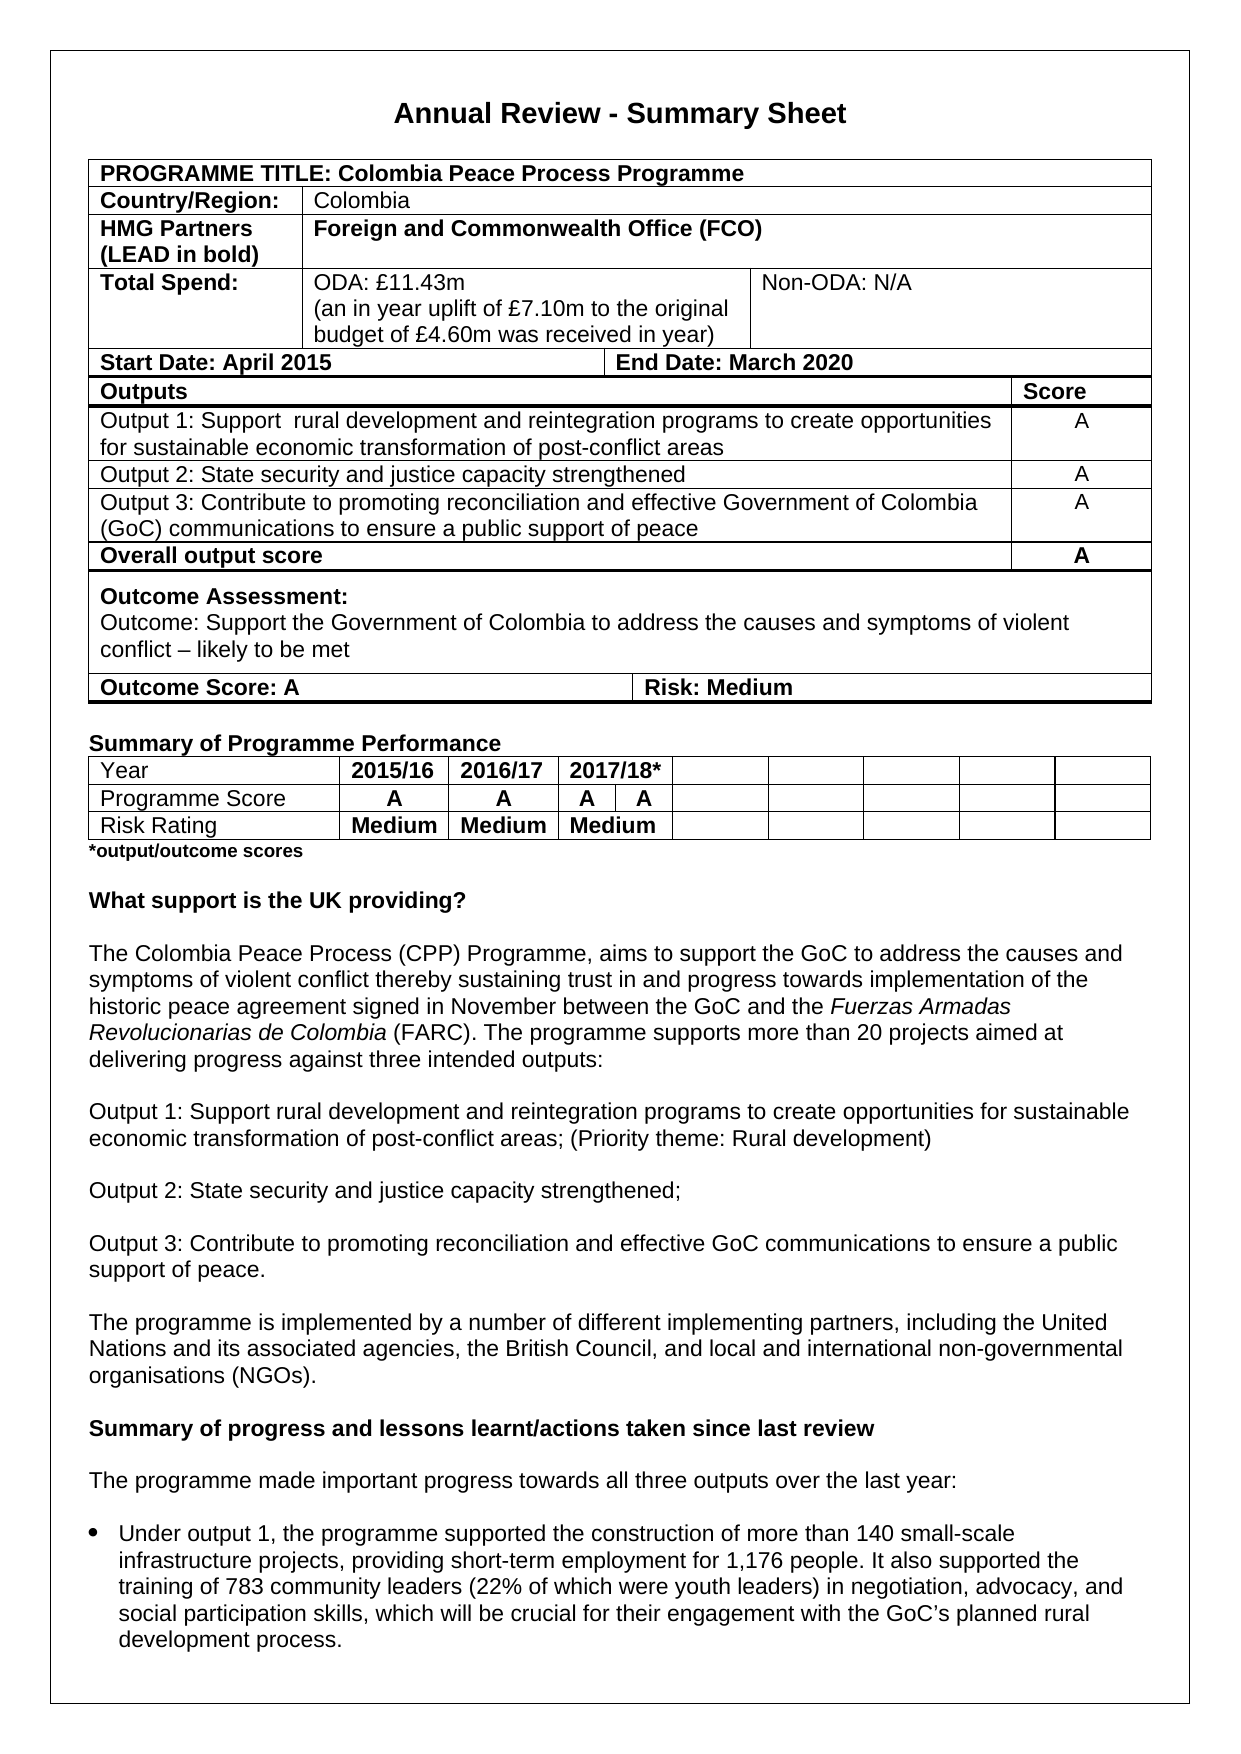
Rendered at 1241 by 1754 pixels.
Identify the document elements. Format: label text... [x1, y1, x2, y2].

table_cell Medium [559, 812, 672, 838]
table_cell Output 2: State security and justice capacity strengthened [89, 461, 1011, 488]
table_cell [864, 785, 959, 811]
text Output 2: State security and justice capacity strengthened; [89, 1177, 1152, 1204]
text Annual Review - Summary Sheet [89, 97, 1152, 130]
text Summary of progress and lessons learnt/actions taken since last review [89, 1414, 1152, 1441]
table_cell [960, 812, 1054, 838]
table_cell Non-ODA: N/A [751, 269, 1151, 347]
table_cell Start Date: April 2015 [89, 349, 604, 375]
table_cell A [1012, 489, 1151, 541]
table_header Year [89, 757, 339, 784]
table_cell Risk Rating [89, 812, 339, 838]
table_cell Programme Score [89, 785, 339, 811]
table_cell ODA: £11.43m (an in year uplift of £7.10m to the original budget of £4.60m was received in year) [303, 269, 750, 347]
text The Colombia Peace Process (CPP) Programme, aims to support the GoC to address the causes and symptoms of violent conflict thereby sustaining trust in and progress towards implementation of the historic peace agreement signed in November between the GoC and the Fuerzas Armadas Revolucionarias de Colombia (FARC). The programme supports more than 20 projects aimed at delivering progress against three intended outputs: [89, 940, 1152, 1072]
table_cell Outputs [89, 378, 1011, 404]
table_cell [673, 812, 768, 838]
table_cell Medium [449, 812, 558, 838]
table_header 2015/16 [340, 757, 448, 784]
table_header [673, 757, 768, 784]
table_cell [960, 785, 1054, 811]
table_cell A [340, 785, 448, 811]
table_cell Outcome Score: A [89, 674, 632, 700]
table_header [960, 757, 1054, 784]
table_cell Output 3: Contribute to promoting reconciliation and effective Government of Colombia (GoC) communications to ensure a public support of peace [89, 489, 1011, 541]
text The programme made important progress towards all three outputs over the last year: [89, 1467, 1152, 1493]
text *output/outcome scores [89, 839, 1152, 861]
table_cell Score [1012, 378, 1151, 404]
table_header [1056, 757, 1150, 784]
table_cell HMG Partners (LEAD in bold) [89, 215, 302, 267]
text Output 3: Contribute to promoting reconciliation and effective GoC communications to ensure a public support of peace. [89, 1230, 1152, 1283]
table_cell Outcome Assessment: Outcome: Support the Government of Colombia to address the causes and symptoms of violent conflict – likely to be met [89, 572, 1151, 673]
text What support is the UK providing? [89, 887, 1152, 914]
table_cell Total Spend: [89, 269, 302, 347]
table_cell Colombia [303, 187, 1151, 214]
table_cell A [1012, 461, 1151, 488]
table_header [864, 757, 959, 784]
table_cell Overall output score [89, 543, 1011, 569]
table_cell A [1012, 543, 1151, 569]
table_header [769, 757, 863, 784]
table_cell [1056, 785, 1150, 811]
table_cell A [1012, 408, 1151, 460]
text Output 1: Support rural development and reintegration programs to create opportunities for sustainable economic transformation of post-conflict areas; (Priority theme: Rural development) [89, 1098, 1152, 1151]
table_cell [1056, 812, 1150, 838]
table_cell Medium [340, 812, 448, 838]
table_cell Foreign and Commonwealth Office (FCO) [303, 215, 1151, 267]
table_cell End Date: March 2020 [605, 349, 1151, 375]
text The programme is implemented by a number of different implementing partners, including the United Nations and its associated agencies, the British Council, and local and international non-governmental organisations (NGOs). [89, 1309, 1152, 1388]
table_header PROGRAMME TITLE: Colombia Peace Process Programme [89, 160, 1151, 186]
table_cell [769, 785, 863, 811]
table_cell A [616, 785, 672, 811]
table_cell [864, 812, 959, 838]
table_header 2016/17 [449, 757, 558, 784]
list Under output 1, the programme supported the construction of more than 140 small-scale infrastructure projects, providing short-term employment for 1,176 people. It also supported the training of 783 community leaders (22% of which were youth leaders) in negotiation, advocacy, and social participation skills, which will be crucial for their engagement with the GoC’s planned rural development process. [89, 1520, 1152, 1652]
table_cell Risk: Medium [633, 674, 1151, 700]
table_cell Output 1: Support rural development and reintegration programs to create opportunities for sustainable economic transformation of post-conflict areas [89, 408, 1011, 460]
table_cell [673, 785, 768, 811]
table_cell [769, 812, 863, 838]
table_cell A [559, 785, 615, 811]
table_cell Country/Region: [89, 187, 302, 214]
table_cell A [449, 785, 558, 811]
table_header 2017/18* [559, 757, 672, 784]
text Summary of Programme Performance [89, 730, 1152, 756]
